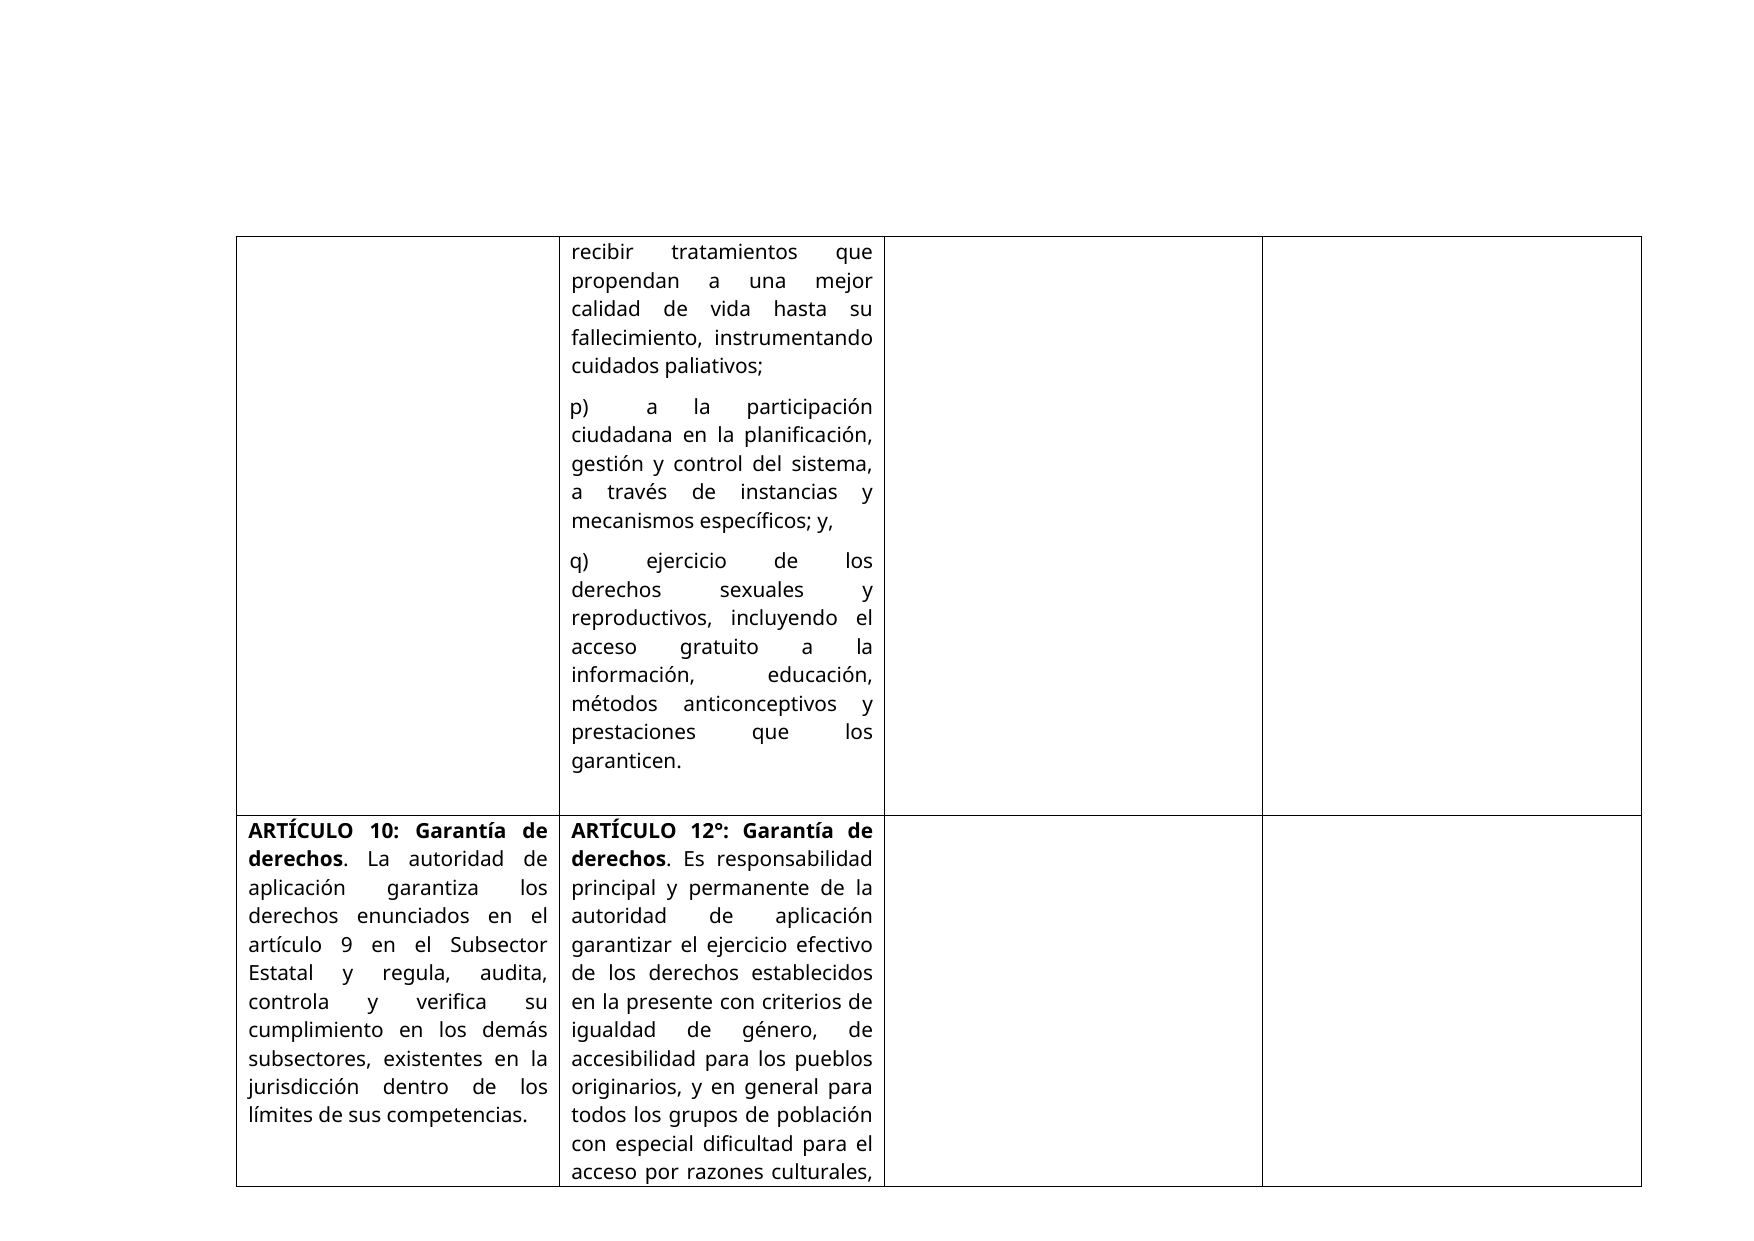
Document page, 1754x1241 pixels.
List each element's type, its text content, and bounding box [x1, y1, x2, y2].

table_cell ARTÍCULO 9: Derechos de los usuarios del Sistema de Salud Provincial. Los derechos de los usuarios del Sistema de Salud Provincial (SSP) son: el respeto a la personalidad, dignidad e identidad individual y cultural; la inexistencia de discriminación de orden económico, cultural, social, religioso, racial, de sexo, ideológico, político, sindical, moral, de enfermedad, de género o de cualquier otro orden; la no discriminación contra la mujer en la esfera de la atención médica, a fin de garantizar el acceso a los servicios de salud en igualdad de condiciones. Atención del embarazo, parto y puerperio en servicios apropiados a tales fines; a recibir atención oportuna e integral y acceder a los distintos servicios y niveles de complejidad del Subsector Estatal o de los demás subsectores, acorde a su necesidad y condición; la intimidad, privacidad y confidencialidad de la información relacionada con su proceso salud-enfermedad; el acceso a su historia clínica, a recibir información completa y comprensible sobre su proceso de salud y a la recepción de información escrita al alta o egreso; la inexistencia de interferencias o condicionamientos ajenos a la relación entre el profesional y el paciente, en la atención e información que reciba; a rechazar la atención del profesional o el efector que le fuera asignado dentro del Subsector Estatal y optar por otra alternativa según posibilidad; a aceptar o rechazar determinadas terapias o procedimientos médicos o biológicos, con o sin expresión de causa, como así también revocar posteriormente su manifestación de la voluntad; cuando se trate de niñas, niños y adolescentes tendrán derecho: a intervenir en los términos de la Ley N° 26061 a los fines de la toma de decisión sobre terapias o procedimientos médicos o biológicos que involucren su vida o salud; a que un profesional sea el principal comunicador con la persona, cuando intervenga un equipo de salud; a la solicitud por el profesional actuante de su consentimiento informado, previo y fehaciente a la realización de estudios y tratamientos o para ser incluido en actividades docentes o de investigación; a la simplicidad y rapidez en turnos y trámites y al respeto de consultas y prácticas; en el caso de enfermedades terminales, a recibir tratamientos que propendan a una mejor calidad de vida hasta su fallecimiento, instrumentando cuidados paliativos; acceso a vías de reclamo, quejas, sugerencias y propuestas habilitadas en el servicio en que se asiste y en instancias superiores; y ejercicio de los derechos sexuales y reproductivos, incluyendo el acceso gratuito a la información, educación, métodos anticonceptivos y prestaciones que los garanticen. [237, 237, 559, 815]
table_cell ARTÍCULO 12°: Garantía de derechos. Es responsabilidad principal y permanente de la autoridad de aplicación garantizar el ejercicio efectivo de los derechos establecidos en la presente con criterios de igualdad de género, de accesibilidad para los pueblos originarios, y en general para todos los grupos de población con especial dificultad para el acceso por razones culturales, [560, 816, 884, 1186]
table_cell [1263, 816, 1641, 1186]
table_cell [885, 816, 1262, 1186]
table_cell ARTÍCULO 10: Garantía de derechos. La autoridad de aplicación garantiza los derechos enunciados en el artículo 9 en el Subsector Estatal y regula, audita, controla y verifica su cumplimiento en los demás subsectores, existentes en la jurisdicción dentro de los límites de sus competencias. [237, 816, 559, 1186]
table_cell [1263, 237, 1641, 815]
table_cell [885, 237, 1262, 815]
table_cell recibir tratamientos que propendan a una mejor calidad de vida hasta su fallecimiento, instrumentando cuidados paliativos; a la participación ciudadana en la planificación, gestión y control del sistema, a través de instancias y mecanismos específicos; y, ejercicio de los derechos sexuales y reproductivos, incluyendo el acceso gratuito a la información, educación, métodos anticonceptivos y prestaciones que los garanticen. [560, 237, 884, 815]
